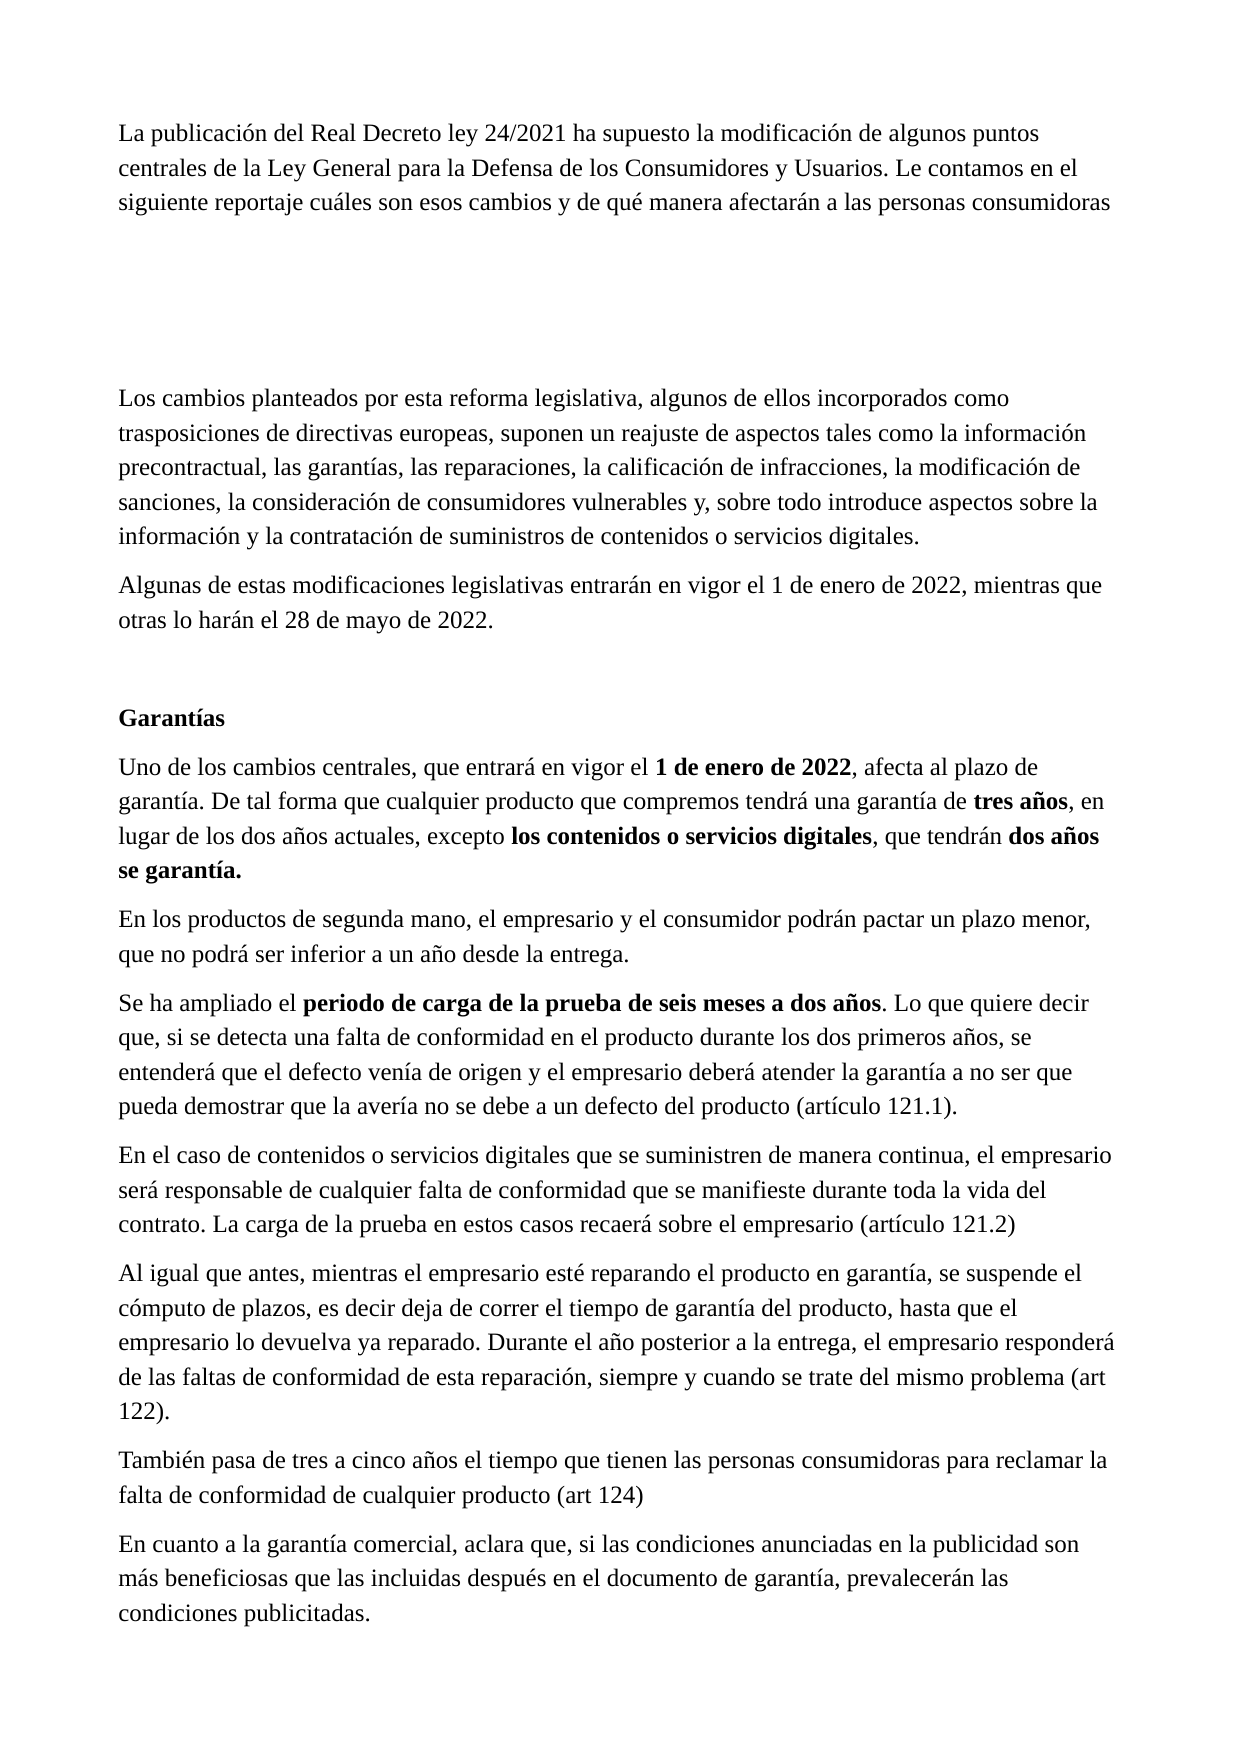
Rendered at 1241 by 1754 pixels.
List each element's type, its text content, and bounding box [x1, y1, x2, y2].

text También pasa de tres a cinco años el tiempo que tienen las personas consumidoras para reclamar la falta de conformidad de cualquier producto (art 124) [118, 1446, 1122, 1509]
text Uno de los cambios centrales, que entrará en vigor el 1 de enero de 2022, afecta al plazo de garantía. De tal forma que cualquier producto que compremos tendrá una garantía de tres años, en lugar de los dos años actuales, excepto los contenidos o servicios digitales, que tendrán dos años se garantía. [118, 752, 1122, 884]
text Se ha ampliado el periodo de carga de la prueba de seis meses a dos años. Lo que quiere decir que, si se detecta una falta de conformidad en el producto durante los dos primeros años, se entenderá que el defecto venía de origen y el empresario deberá atender la garantía a no ser que pueda demostrar que la avería no se debe a un defecto del producto (artículo 121.1). [118, 988, 1122, 1120]
text En cuanto a la garantía comercial, aclara que, si las condiciones anunciadas en la publicidad son más beneficiosas que las incluidas después en el documento de garantía, prevalecerán las condiciones publicitadas. [118, 1529, 1122, 1627]
text En los productos de segunda mano, el empresario y el consumidor podrán pactar un plazo menor, que no podrá ser inferior a un año desde la entrega. [118, 904, 1122, 968]
text Algunas de estas modificaciones legislativas entrarán en vigor el 1 de enero de 2022, mientras que otras lo harán el 28 de mayo de 2022. [118, 570, 1122, 633]
text En el caso de contenidos o servicios digitales que se suministren de manera continua, el empresario será responsable de cualquier falta de conformidad que se manifieste durante toda la vida del contrato. La carga de la prueba en estos casos recaerá sobre el empresario (artículo 121.2) [118, 1141, 1122, 1238]
text La publicación del Real Decreto ley 24/2021 ha supuesto la modificación de algunos puntos centrales de la Ley General para la Defensa de los Consumidores y Usuarios. Le contamos en el siguiente reportaje cuáles son esos cambios y de qué manera afectarán a las personas consumidoras [118, 118, 1122, 216]
text Los cambios planteados por esta reforma legislativa, algunos de ellos incorporados como trasposiciones de directivas europeas, suponen un reajuste de aspectos tales como la información precontractual, las garantías, las reparaciones, la calificación de infracciones, la modificación de sanciones, la consideración de consumidores vulnerables y, sobre todo introduce aspectos sobre la información y la contratación de suministros de contenidos o servicios digitales. [118, 383, 1122, 550]
text Al igual que antes, mientras el empresario esté reparando el producto en garantía, se suspende el cómputo de plazos, es decir deja de correr el tiempo de garantía del producto, hasta que el empresario lo devuelva ya reparado. Durante el año posterior a la entrega, el empresario responderá de las faltas de conformidad de esta reparación, siempre y cuando se trate del mismo problema (art 122). [118, 1258, 1122, 1425]
text Garantías [118, 703, 1122, 732]
